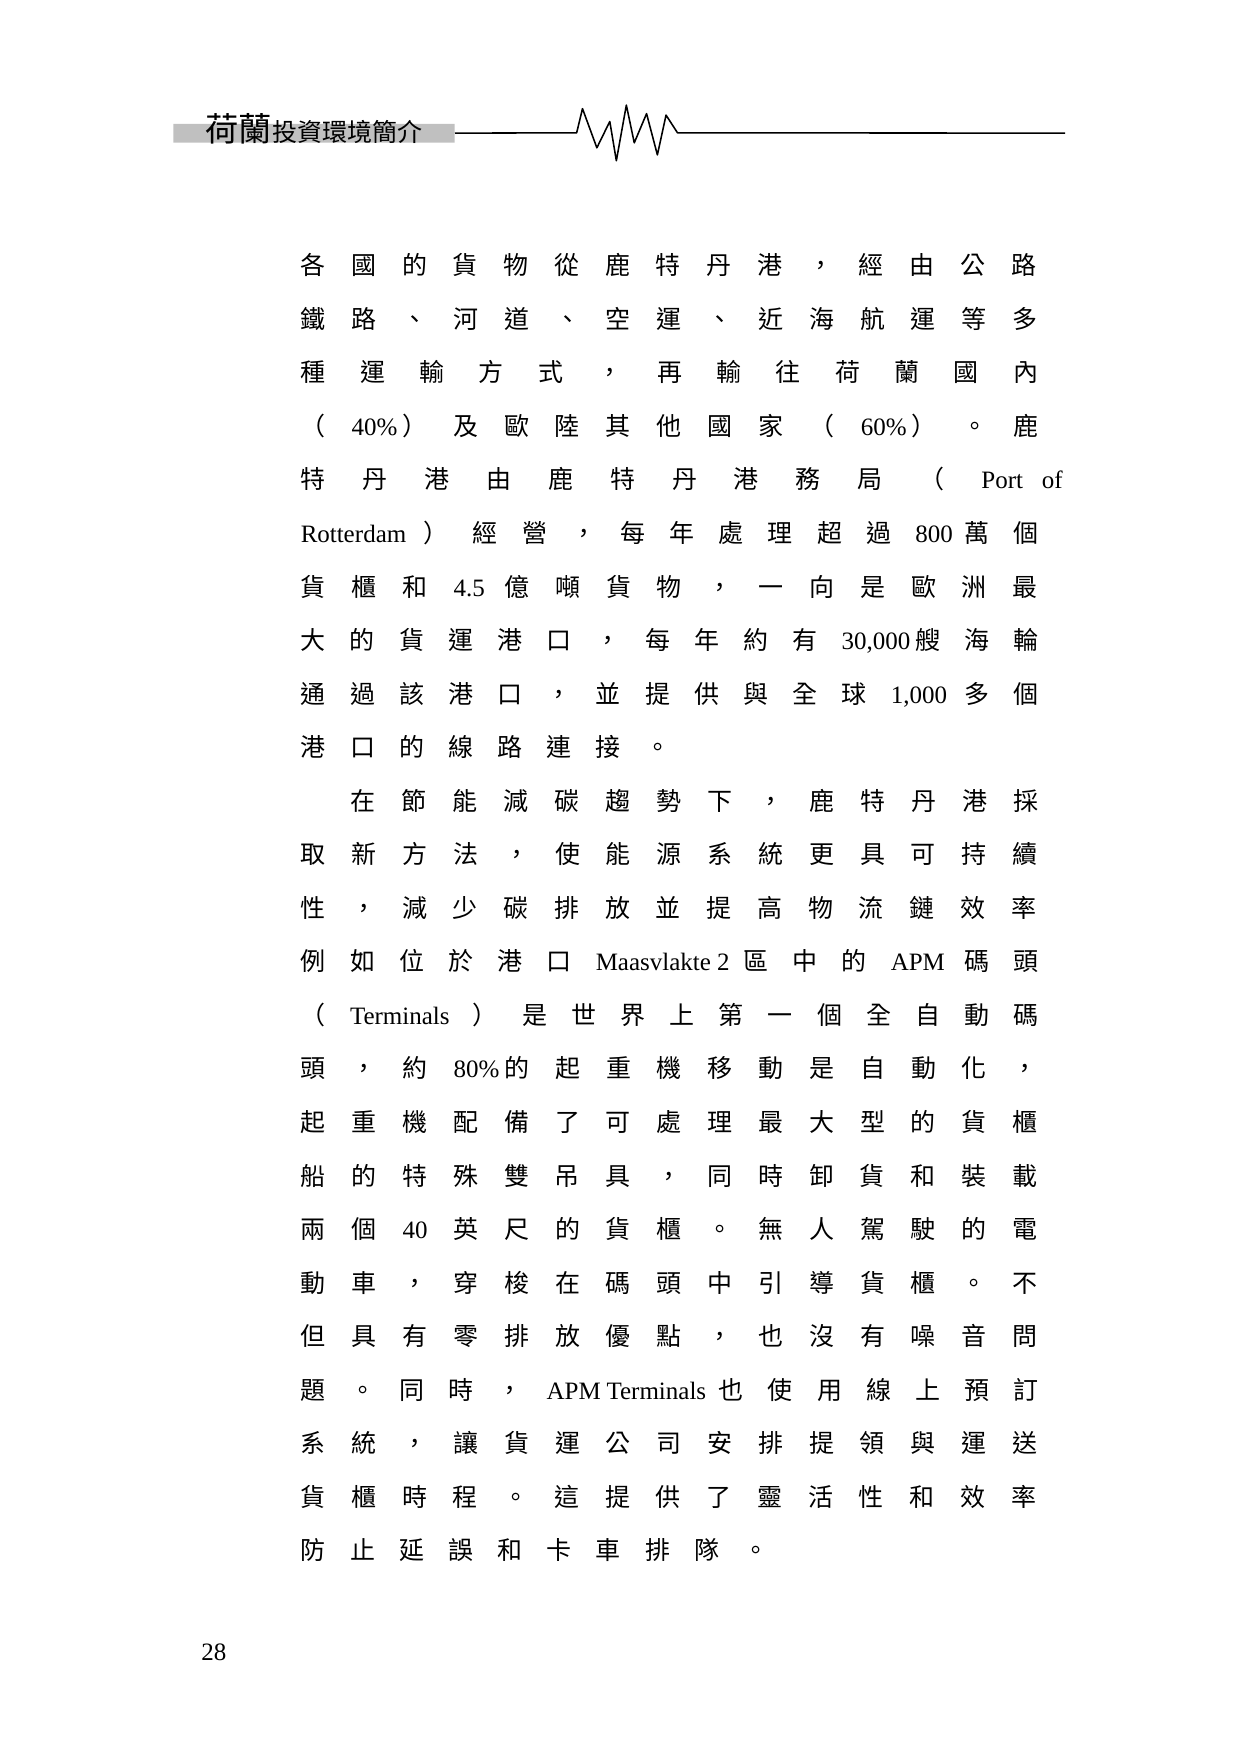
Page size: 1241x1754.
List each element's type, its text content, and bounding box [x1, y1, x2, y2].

text 在節能減碳趨勢下，鹿特丹港採取新方法，使能源系統更具可持續性，減少碳排放並提高物流鏈效率。例如位於港口Maasvlakte 2區中的APM碼頭（Terminals）是世界上第一個全自動碼頭，約80%的起重機移動是自動化，起重機配備了可處理最大型的貨櫃船的特殊雙吊具，同時卸貨和裝載兩個40英尺的貨櫃。無人駕駛的電動車，穿梭在碼頭中引導貨櫃。不但具有零排放優點，也沒有噪音問題。同時，APM Terminals也使用線上預訂系統，讓貨運公司安排提領與運送貨櫃時程。這提供了靈活性和效率，防止延誤和卡車排隊。 [276, 773, 1063, 1576]
text 荷蘭物流最具代表性的就是歐洲門戶-鹿特丹港，港區綿延42公里，提供保稅倉庫、加工廠、分裝廠、配銷中心等產物鏈各級服務，來自各國的貨物從鹿特丹港，經由公路、鐵路、河道、空運、近海航運等多種運輸方式，再輸往荷蘭國內（40%）及歐陸其他國家（60%）。鹿特丹港由鹿特丹港務局（Port of Rotterdam）經營，每年處理超過800萬個貨櫃和4.5億噸貨物，一向是歐洲最大的貨運港口，每年約有30,000艘海輪通過該港口，並提供與全球1,000多個港口的線路連接。 [276, 237, 1063, 773]
